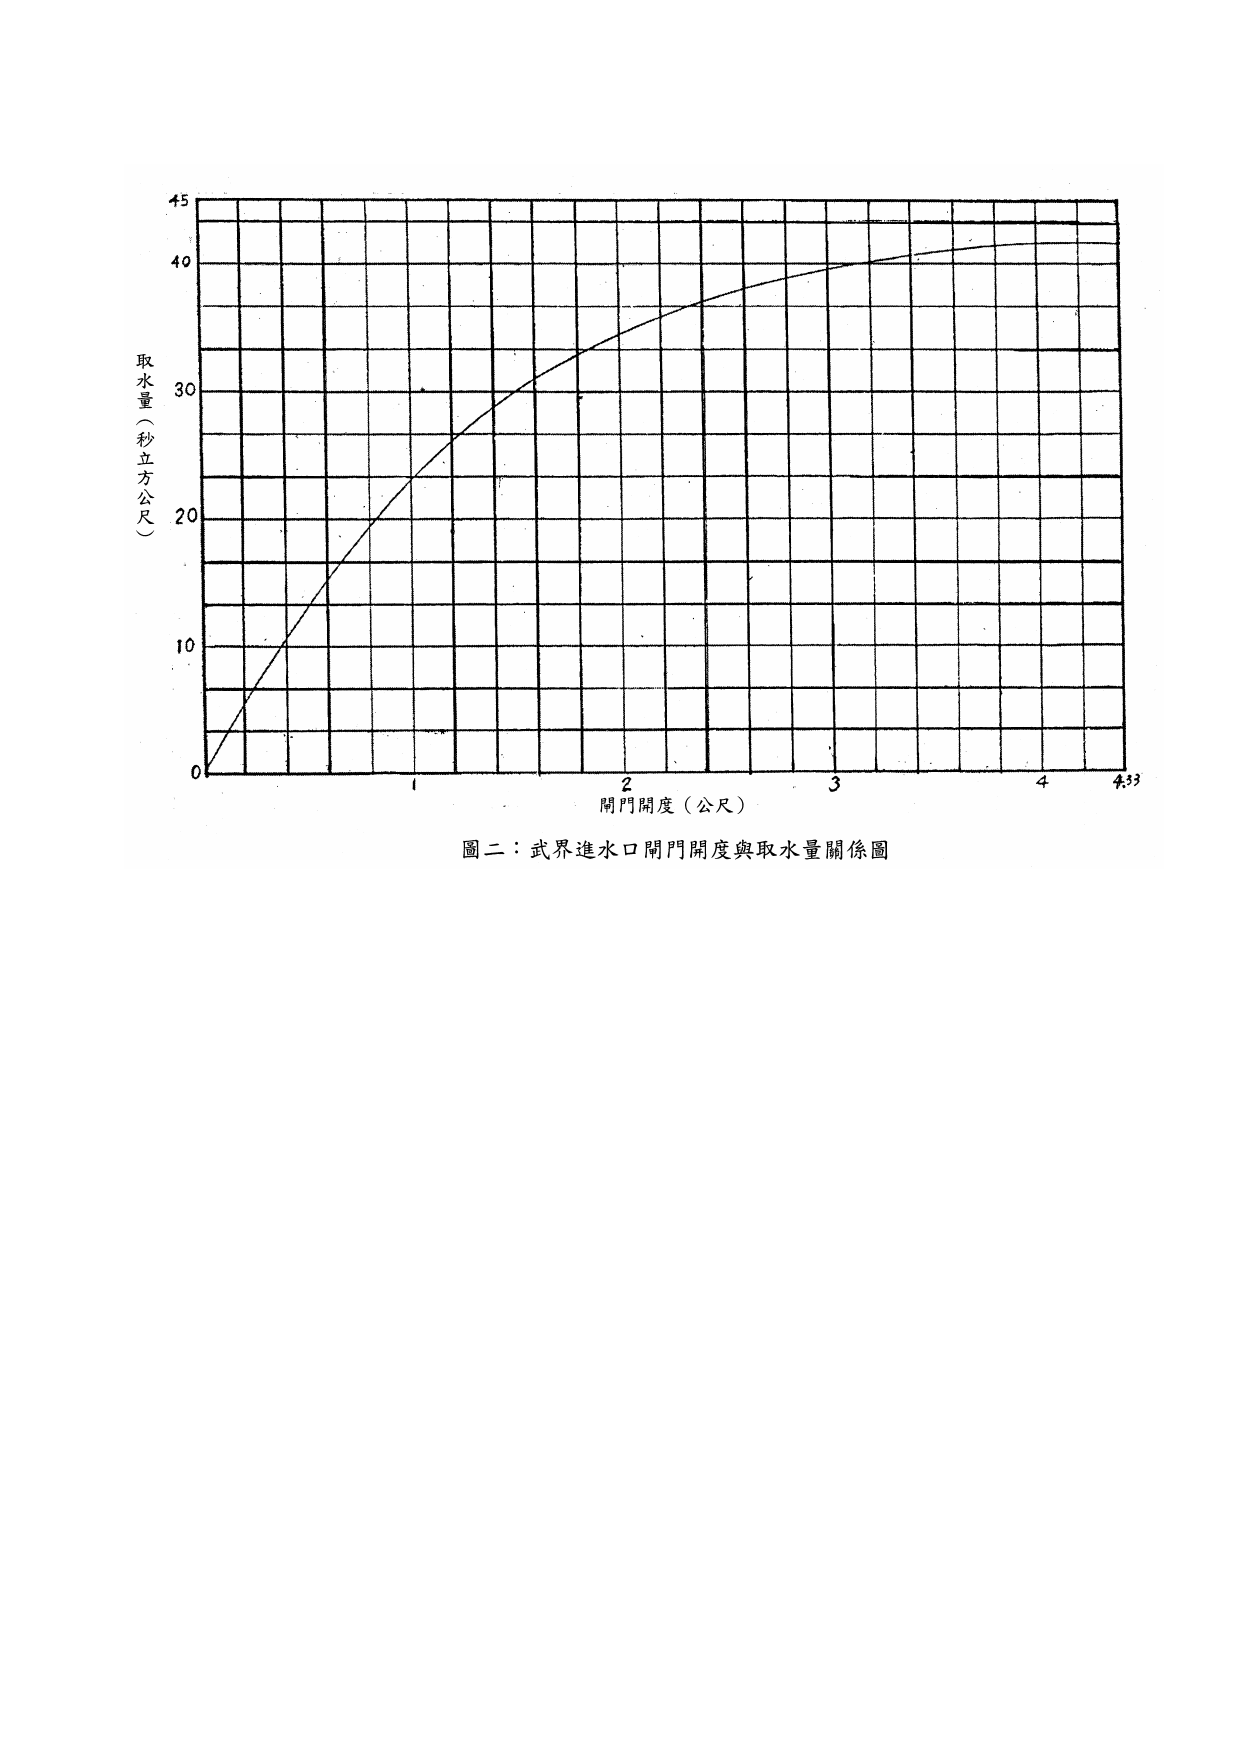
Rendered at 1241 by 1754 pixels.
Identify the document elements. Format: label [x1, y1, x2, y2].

picture [124, 164, 1164, 869]
